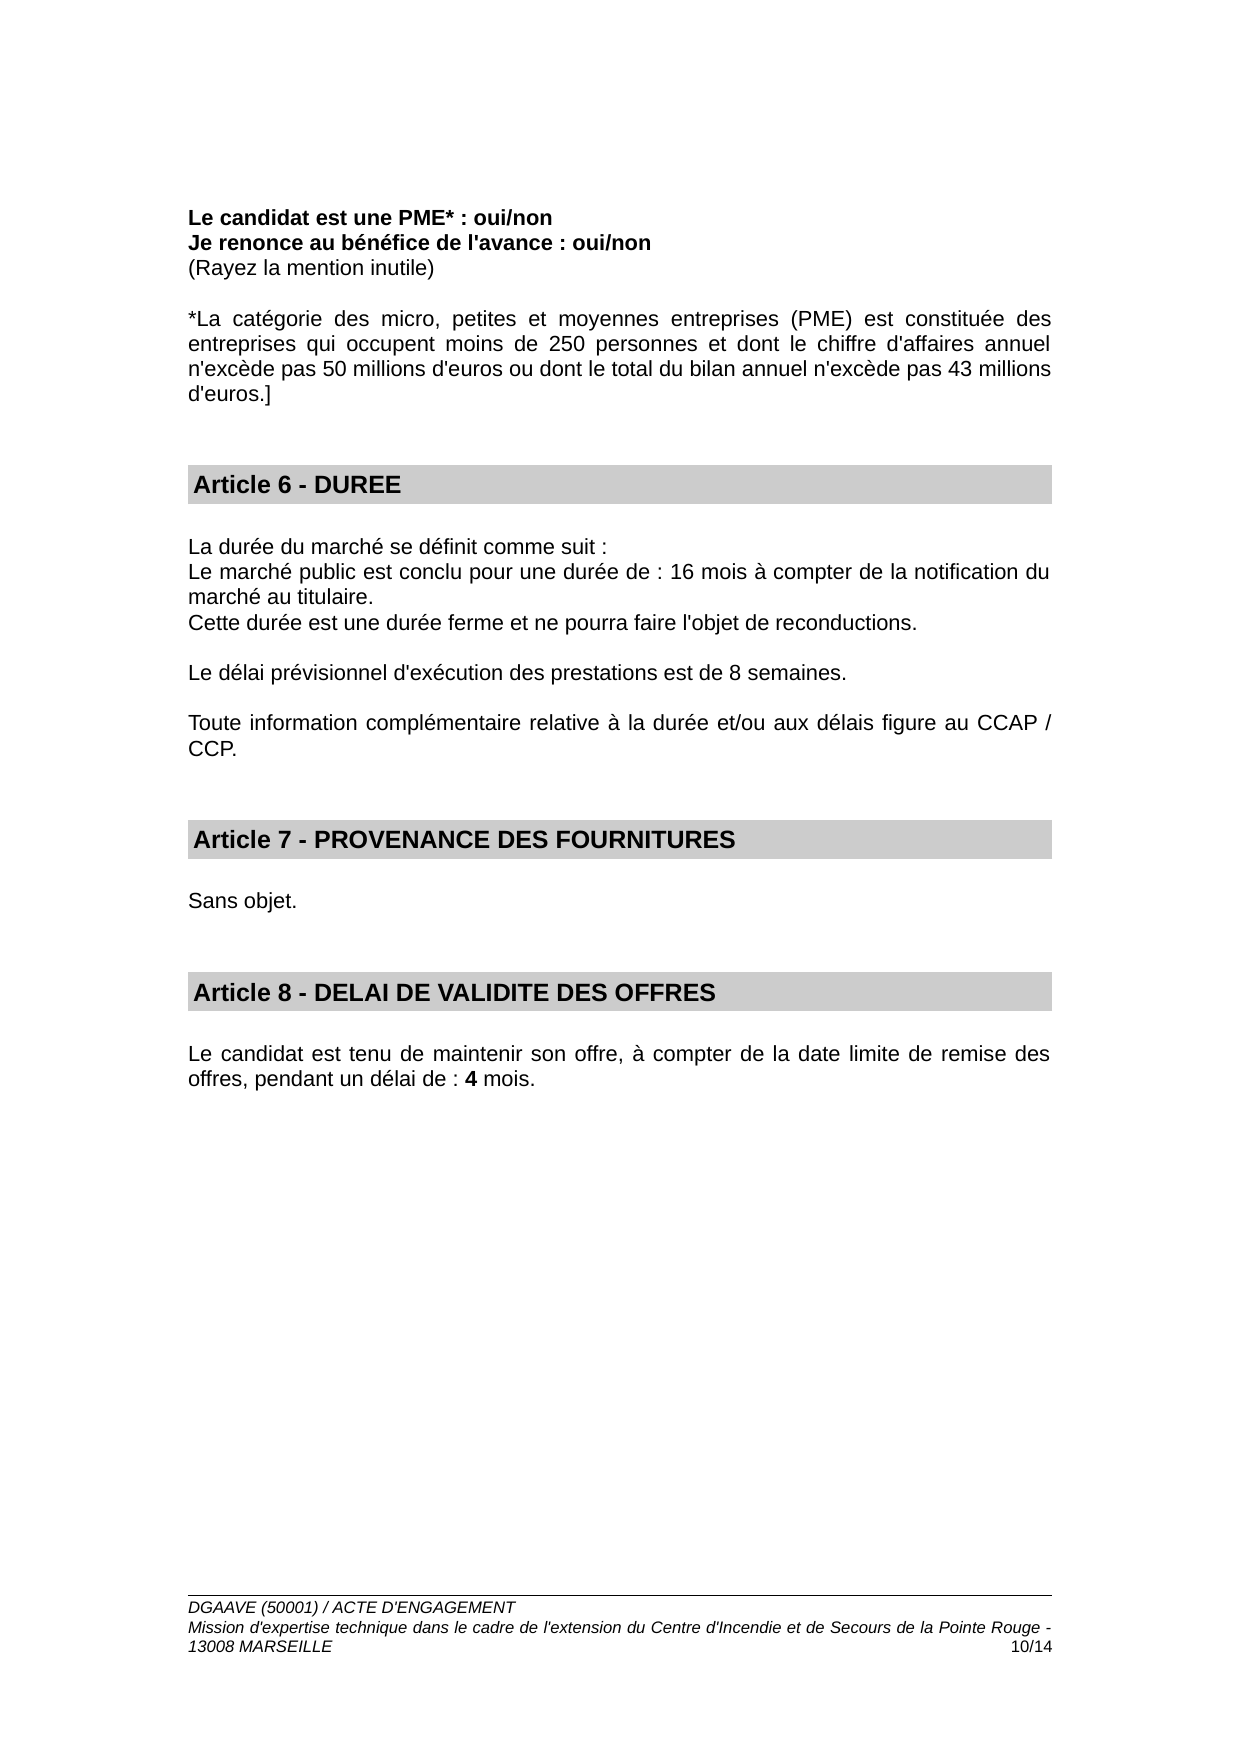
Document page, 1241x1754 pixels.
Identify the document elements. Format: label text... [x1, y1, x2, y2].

text La durée du marché se définit comme suit : [188, 534, 1052, 559]
text Le candidat est tenu de maintenir son offre, à compter de la date limite de remise des offres, pendant un délai de : 4 mois. [188, 1041, 1052, 1091]
text Cette durée est une durée ferme et ne pourra faire l'objet de reconductions. [188, 609, 1052, 634]
text Le marché public est conclu pour une durée de : 16 mois à compter de la notification du marché au titulaire. [188, 559, 1052, 609]
text (Rayez la mention inutile) [188, 255, 1052, 280]
text Le candidat est une PME* : oui/non [188, 204, 1052, 230]
subtitle DUREE [190, 468, 1050, 502]
text Sans objet. [188, 888, 1052, 913]
text Je renonce au bénéfice de l'avance : oui/non [188, 230, 1052, 255]
text *La catégorie des micro, petites et moyennes entreprises (PME) est constituée des entreprises qui occupent moins de 250 personnes et dont le chiffre d'affaires annuel n'excède pas 50 millions d'euros ou dont le total du bilan annuel n'excède pas 43 millions d'euros.] [188, 305, 1052, 406]
subtitle DELAI DE VALIDITE DES OFFRES [190, 975, 1050, 1009]
text Le délai prévisionnel d'exécution des prestations est de 8 semaines. [188, 660, 1052, 685]
subtitle PROVENANCE DES FOURNITURES [190, 822, 1050, 857]
text Toute information complémentaire relative à la durée et/ou aux délais figure au CCAP / CCP. [188, 710, 1052, 761]
